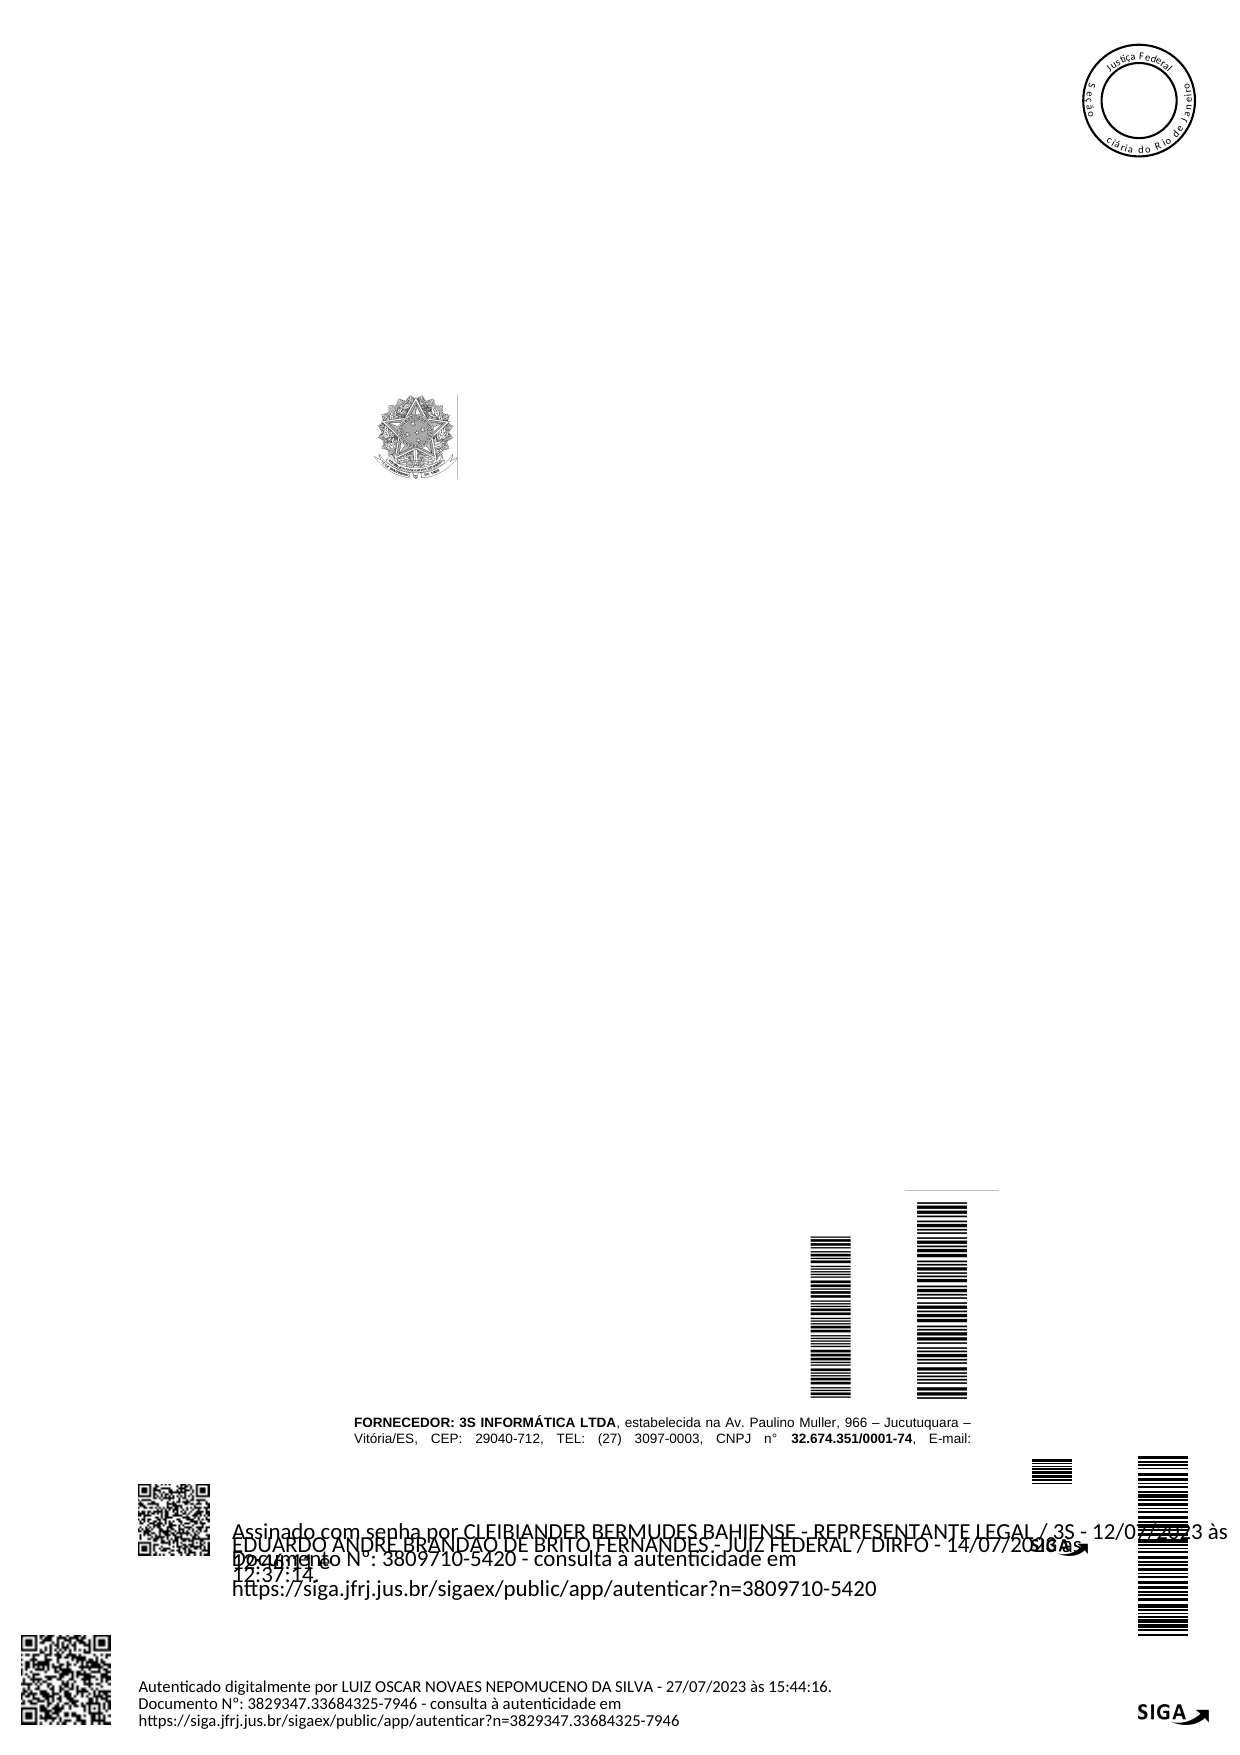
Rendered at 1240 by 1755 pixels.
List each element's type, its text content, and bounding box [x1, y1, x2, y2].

text FORNECEDOR: 3S INFORMÁTICA LTDA, estabelecida na Av. Paulino Muller, 966 – Jucutuquara – Vitória/ES, CEP: 29040-712, TEL: (27) 3097-0003, CNPJ n° 32.674.351/0001-74, E-mail: [354, 1415, 971, 1446]
